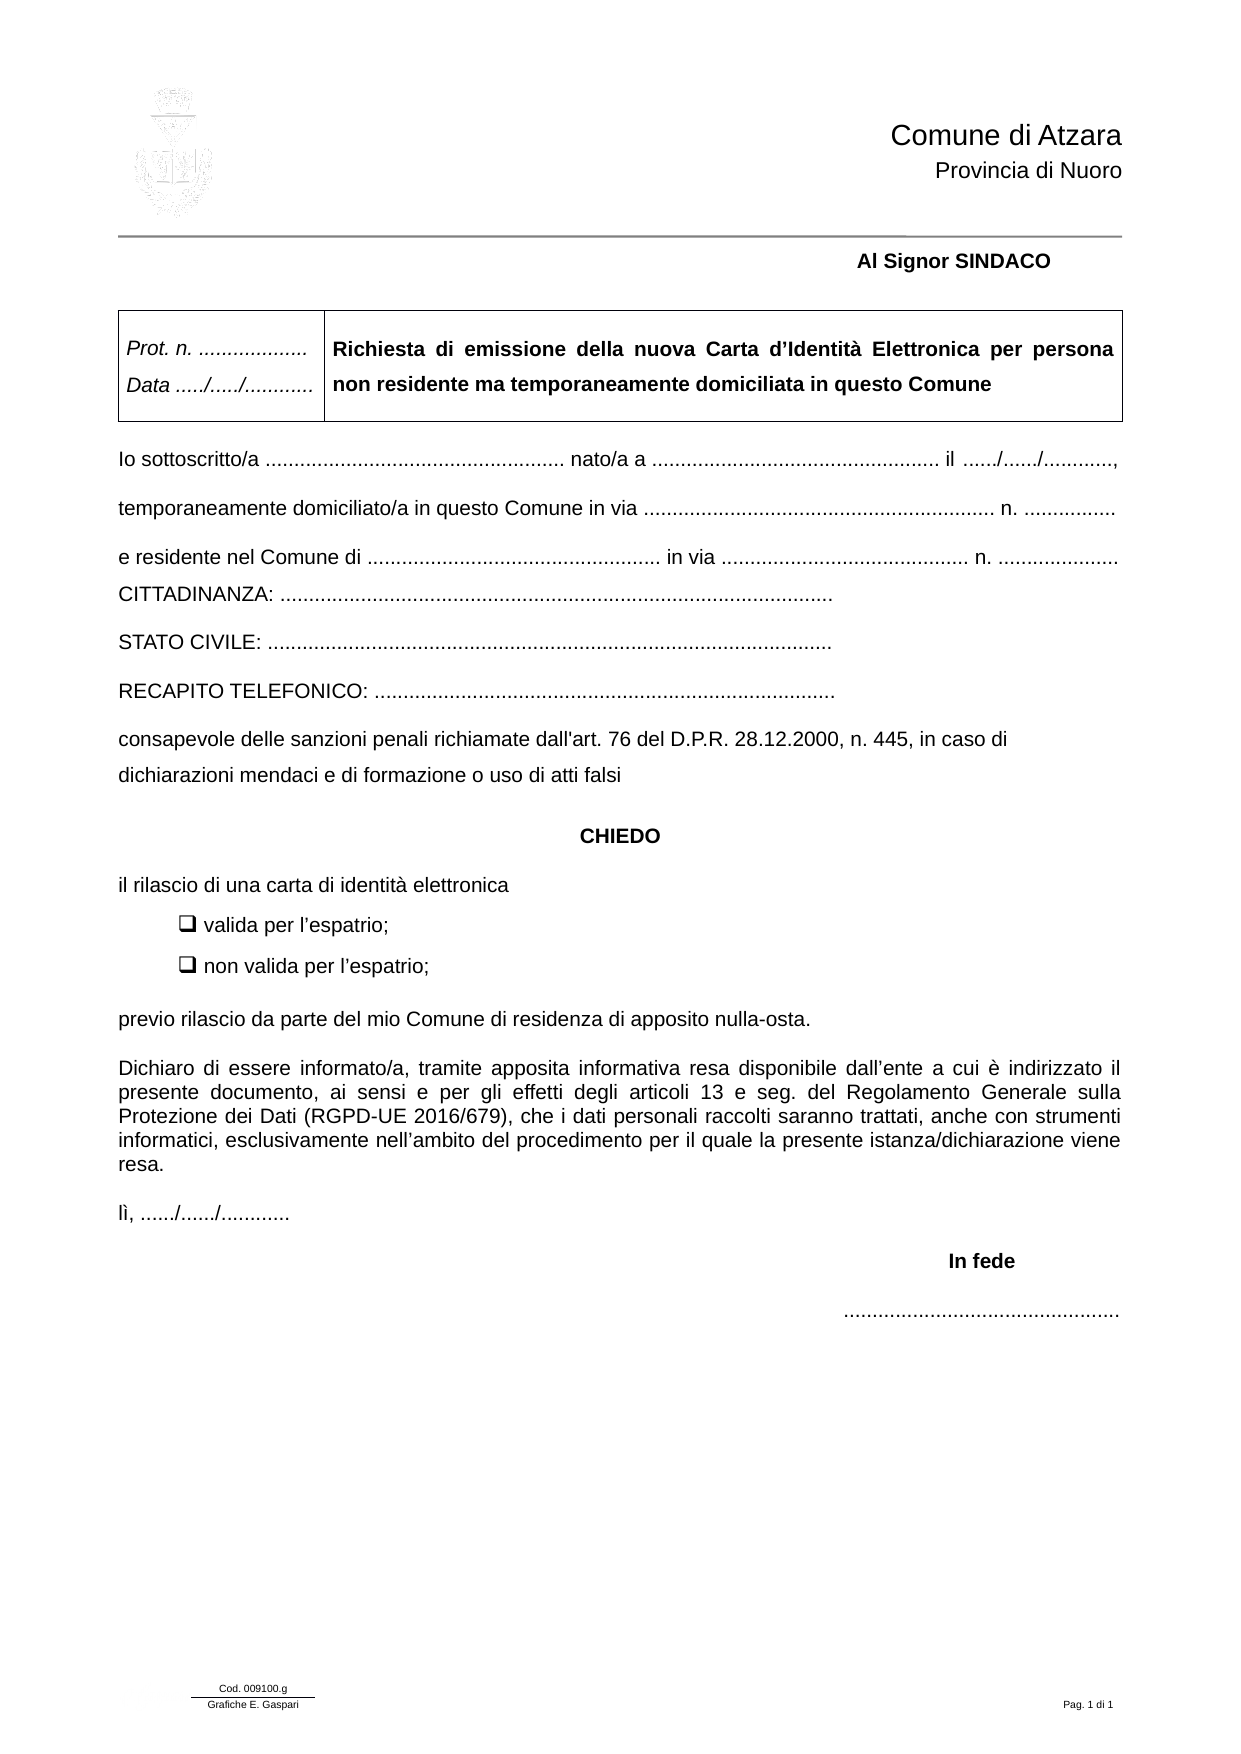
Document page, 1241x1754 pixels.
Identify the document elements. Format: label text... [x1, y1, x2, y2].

text lì, ....../....../............ [118, 1200, 1122, 1224]
text Io sottoscritto/a .................................................... nato/a a .................................................. il ....../....../............, [118, 447, 1122, 471]
text In fede [118, 1249, 1122, 1273]
text CITTADINANZA: ................................................................................................ [118, 582, 1122, 606]
text il rilascio di una carta di identità elettronica [118, 873, 1122, 897]
text Al Signor SINDACO [857, 249, 1122, 273]
text ................................................ [118, 1298, 1122, 1322]
text e residente nel Comune di ................................................... in via ........................................... n. ..................... [118, 545, 1122, 569]
text consapevole delle sanzioni penali richiamate dall'art. 76 del D.P.R. 28.12.2000, n. 445, in caso di dichiarazioni mendaci e di formazione o uso di atti falsi [118, 727, 1122, 787]
text previo rilascio da parte del mio Comune di residenza di apposito nulla-osta. [118, 1007, 1122, 1031]
text  non valida per l’espatrio; [177, 953, 1122, 978]
text temporaneamente domiciliato/a in questo Comune in via ............................................................. n. ................ [118, 496, 1122, 520]
text Provincia di Nuoro [224, 157, 1122, 183]
table_header Prot. n. ................... Data ...../...../............ [119, 311, 324, 421]
text RECAPITO TELEFONICO: ................................................................................ [118, 678, 1122, 702]
text Comune di Atzara [224, 118, 1122, 152]
picture [122, 87, 224, 219]
text Dichiaro di essere informato/a, tramite apposita informativa resa disponibile dall’ente a cui è indirizzato il presente documento, ai sensi e per gli effetti degli articoli 13 e seg. del Regolamento Generale sulla Protezione dei Dati (RGPD-UE 2016/679), che i dati personali raccolti saranno trattati, anche con strumenti informatici, esclusivamente nell’ambito del procedimento per il quale la presente istanza/dichiarazione viene resa. [118, 1056, 1122, 1175]
text CHIEDO [118, 824, 1122, 848]
table_header Richiesta di emissione della nuova Carta d’Identità Elettronica per persona non residente ma temporaneamente domiciliata in questo Comune [325, 311, 1122, 421]
text  valida per l’espatrio; [177, 913, 1122, 937]
text STATO CIVILE: .................................................................................................. [118, 630, 1122, 654]
